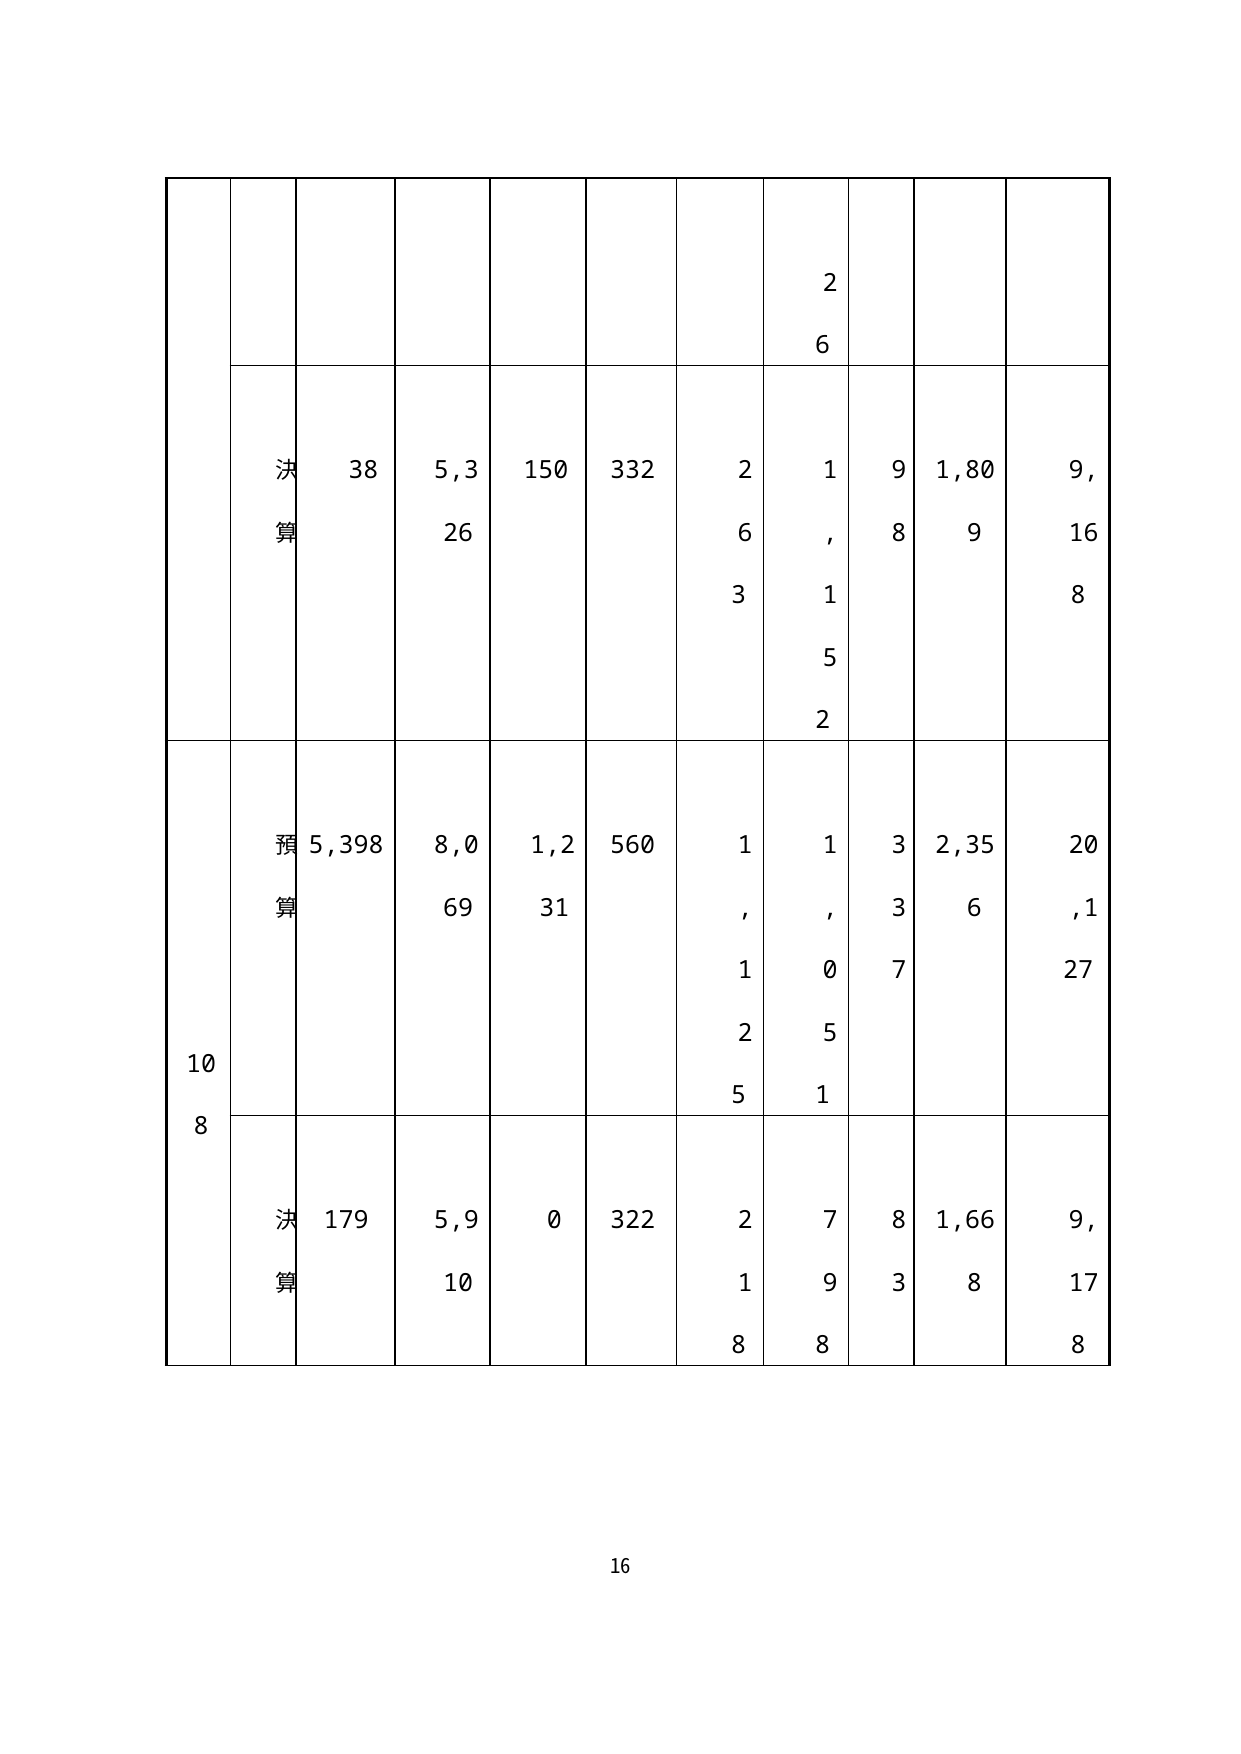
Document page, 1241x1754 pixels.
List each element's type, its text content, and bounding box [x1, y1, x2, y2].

table_cell 332 [587, 366, 676, 740]
table_cell 322 [587, 1116, 676, 1365]
table_cell 150 [491, 366, 585, 740]
table_cell 8,069 [396, 741, 489, 1115]
table_cell [915, 179, 1005, 365]
table_cell 5,910 [396, 1116, 489, 1365]
table_cell 9,178 [1007, 1116, 1108, 1365]
table_cell [1007, 179, 1108, 365]
table_cell 1,231 [491, 741, 585, 1115]
table_cell 218 [677, 1116, 763, 1365]
table_cell 560 [587, 741, 676, 1115]
table_cell [491, 179, 585, 365]
table_cell 決算 [231, 1116, 295, 1365]
table_cell 0 [491, 1116, 585, 1365]
table_cell 38 [297, 366, 394, 740]
table_cell 1,668 [915, 1116, 1005, 1365]
table_cell [297, 179, 394, 365]
table_cell 108 [168, 741, 230, 1365]
table_cell 1,125 [677, 741, 763, 1115]
table_cell 5,398 [297, 741, 394, 1115]
table_cell [168, 179, 230, 740]
table_cell 179 [297, 1116, 394, 1365]
table_cell 5,326 [396, 366, 489, 740]
table_cell 1,809 [915, 366, 1005, 740]
table_cell 98 [849, 366, 913, 740]
table_cell 20,127 [1007, 741, 1108, 1115]
table_cell 337 [849, 741, 913, 1115]
table_cell [849, 179, 913, 365]
table_cell 263 [677, 366, 763, 740]
table_cell [587, 179, 676, 365]
table_cell 798 [764, 1116, 848, 1365]
table_cell [396, 179, 489, 365]
table_cell 1,051 [764, 741, 848, 1115]
table_cell 1,152 [764, 366, 848, 740]
table_cell 83 [849, 1116, 913, 1365]
table_cell [677, 179, 763, 365]
table_cell 預算 [231, 179, 295, 365]
table_cell 26 [764, 179, 848, 365]
table_cell 預算 [231, 741, 295, 1115]
table_cell 決算 [231, 366, 295, 740]
table_cell 9,168 [1007, 366, 1108, 740]
table_cell 2,356 [915, 741, 1005, 1115]
